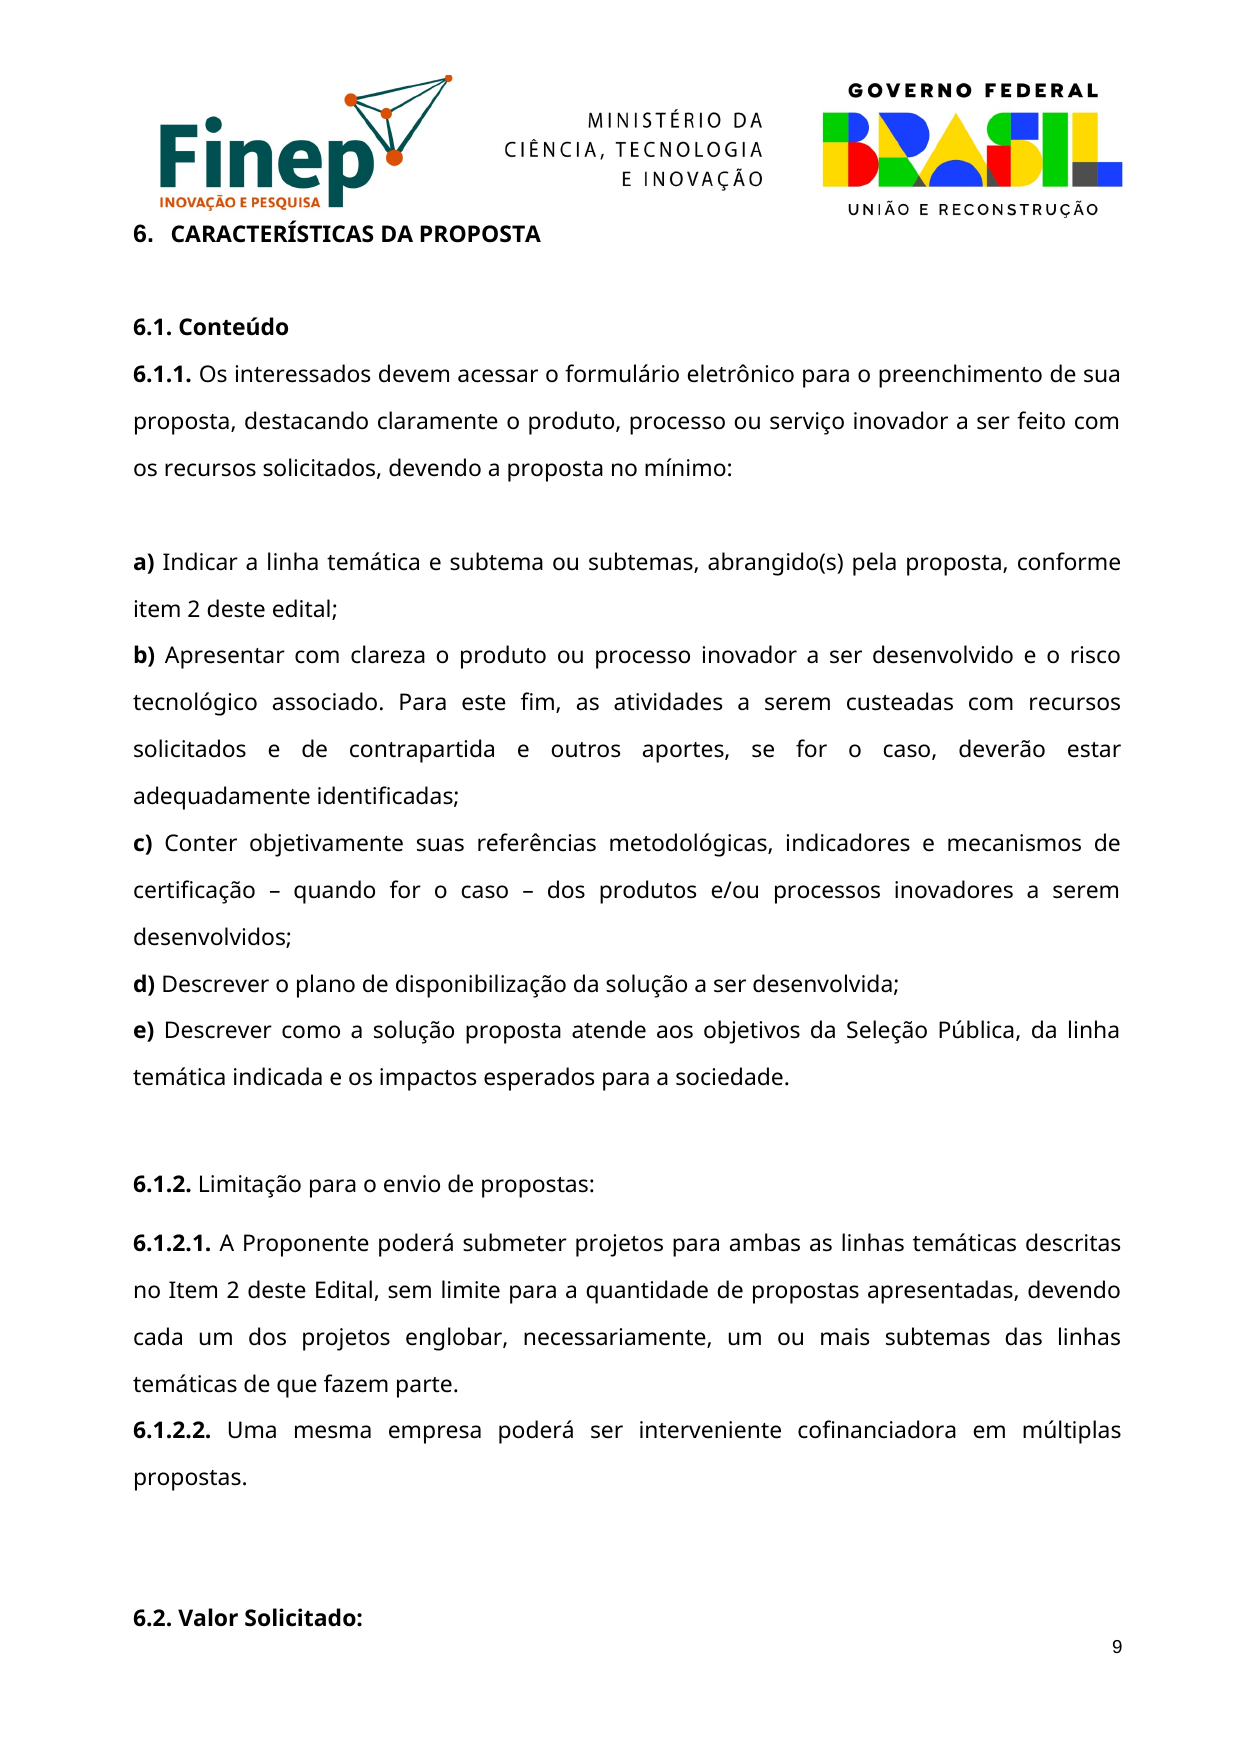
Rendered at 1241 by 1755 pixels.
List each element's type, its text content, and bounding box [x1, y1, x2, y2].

text 6.2. Valor Solicitado: [133, 1602, 1122, 1633]
text d) Descrever o plano de disponibilização da solução a ser desenvolvida; [133, 967, 1122, 999]
text 6.1.2. Limitação para o envio de propostas: [133, 1167, 1122, 1199]
text b) Apresentar com clareza o produto ou processo inovador a ser desenvolvido e o risco tecnológico associado. Para este fim, as atividades a serem custeadas com recursos solicitados e de contrapartida e outros aportes, se for o caso, deverão estar adequadamente identificadas; [133, 639, 1122, 811]
text c) Conter objetivamente suas referências metodológicas, indicadores e mecanismos de certificação – quando for o caso – dos produtos e/ou processos inovadores a serem desenvolvidos; [133, 827, 1122, 952]
text e) Descrever como a solução proposta atende aos objetivos da Seleção Pública, da linha temática indicada e os impactos esperados para a sociedade. [133, 1014, 1122, 1092]
text 6.1.2.2. Uma mesma empresa poderá ser interveniente cofinanciadora em múltiplas propostas. [133, 1414, 1122, 1492]
text 6.1.1. Os interessados devem acessar o formulário eletrônico para o preenchimento de sua proposta, destacando claramente o produto, processo ou serviço inovador a ser feito com os recursos solicitados, devendo a proposta no mínimo: [133, 358, 1122, 483]
text 6.1. Conteúdo [133, 311, 1122, 342]
list CARACTERÍSTICAS DA PROPOSTA [133, 217, 1122, 249]
text 6.1.2.1. A Proponente poderá submeter projetos para ambas as linhas temáticas descritas no Item 2 deste Edital, sem limite para a quantidade de propostas apresentadas, devendo cada um dos projetos englobar, necessariamente, um ou mais subtemas das linhas temáticas de que fazem parte. [133, 1227, 1122, 1399]
text a) Indicar a linha temática e subtema ou subtemas, abrangido(s) pela proposta, conforme item 2 deste edital; [133, 546, 1122, 624]
